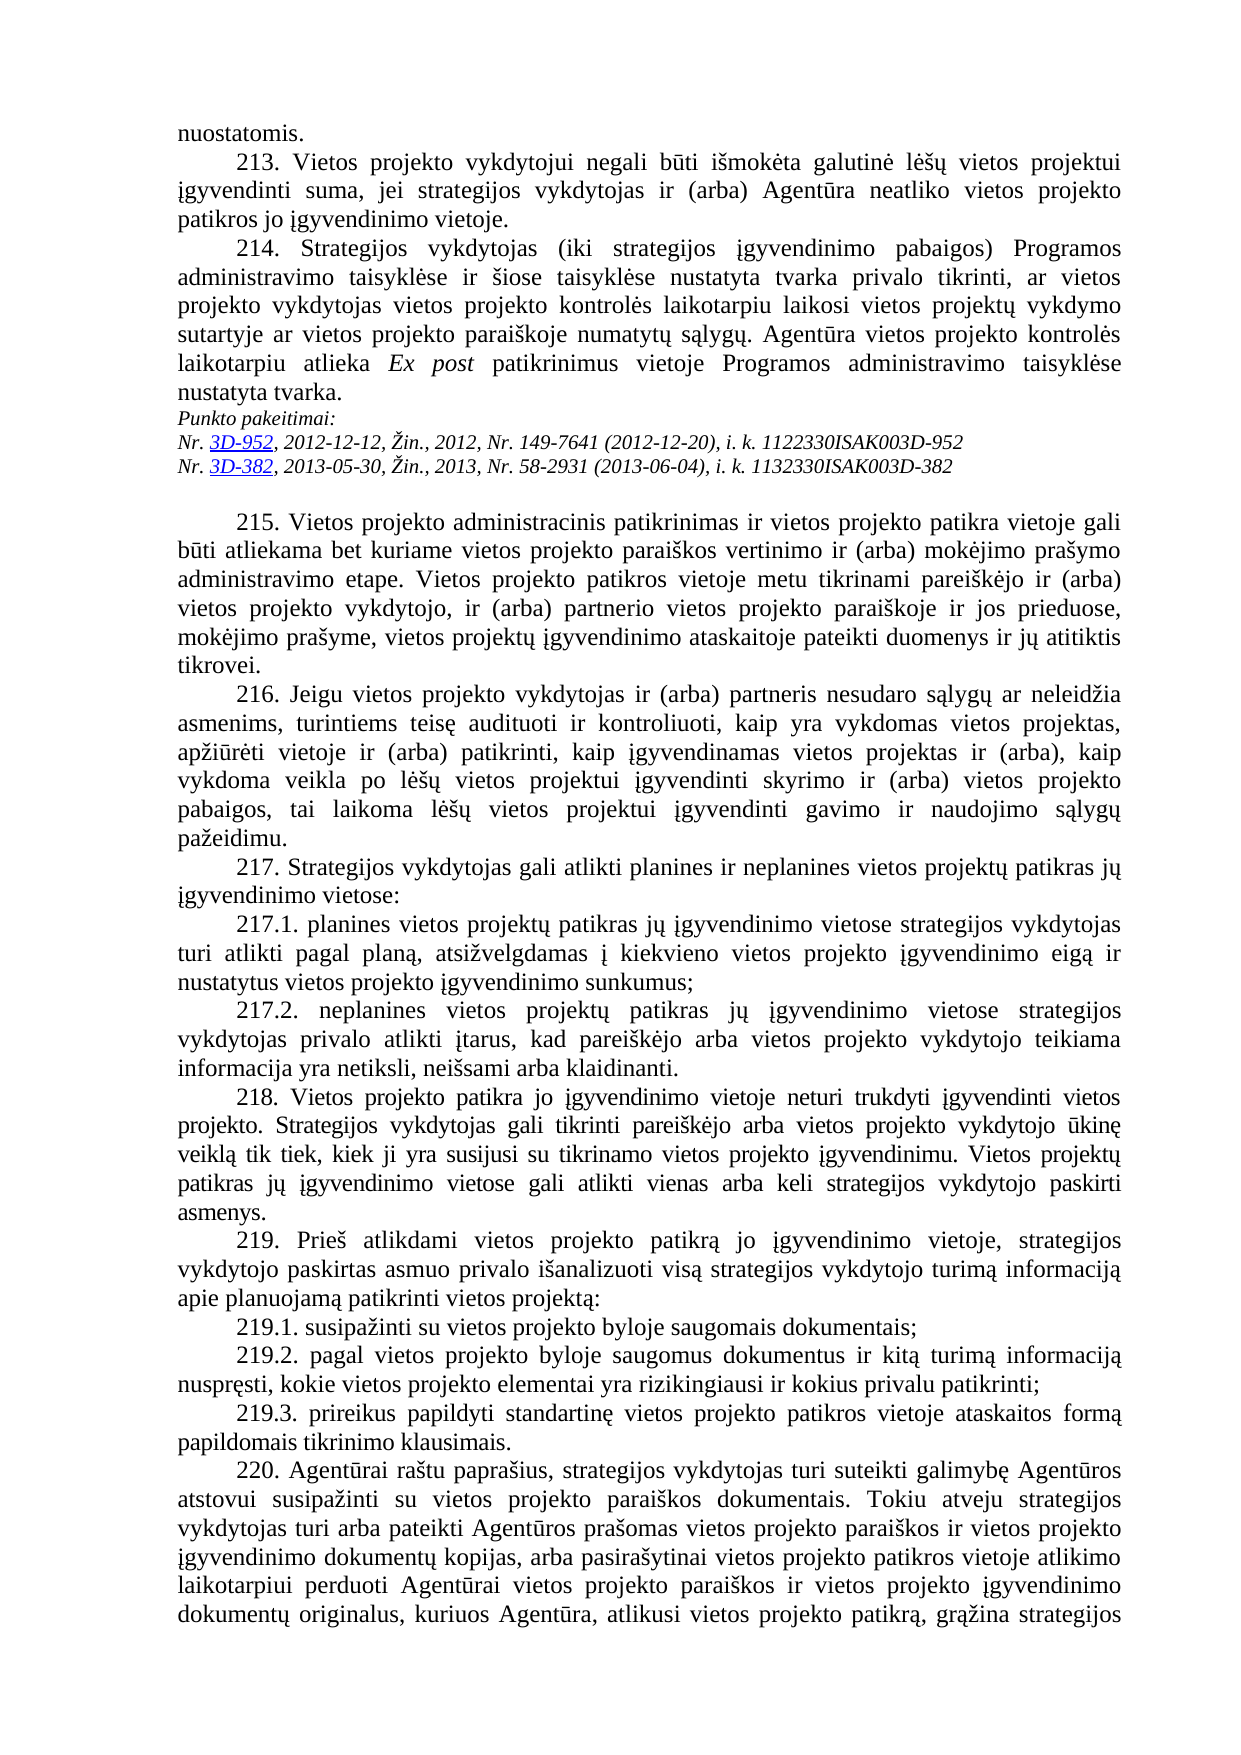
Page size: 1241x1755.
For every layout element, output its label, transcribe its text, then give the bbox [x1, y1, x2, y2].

text 213. Vietos projekto vykdytojui negali būti išmokėta galutinė lėšų vietos projektui įgyvendinti suma, jei strategijos vykdytojas ir (arba) Agentūra neatliko vietos projekto patikros jo įgyvendinimo vietoje. [177, 147, 1122, 233]
text 217.2. neplanines vietos projektų patikras jų įgyvendinimo vietose strategijos vykdytojas privalo atlikti įtarus, kad pareiškėjo arba vietos projekto vykdytojo teikiama informacija yra netiksli, neišsami arba klaidinanti. [177, 995, 1122, 1082]
text 218. Vietos projekto patikra jo įgyvendinimo vietoje neturi trukdyti įgyvendinti vietos projekto. Strategijos vykdytojas gali tikrinti pareiškėjo arba vietos projekto vykdytojo ūkinę veiklą tik tiek, kiek ji yra susijusi su tikrinamo vietos projekto įgyvendinimu. Vietos projektų patikras jų įgyvendinimo vietose gali atlikti vienas arba keli strategijos vykdytojo paskirti asmenys. [177, 1082, 1122, 1225]
text Nr. 3D-952, 2012-12-12, Žin., 2012, Nr. 149-7641 (2012-12-20), i. k. 1122330ISAK003D-952 [177, 430, 1122, 454]
text Punkto pakeitimai: [177, 406, 1122, 430]
text 217. Strategijos vykdytojas gali atlikti planines ir neplanines vietos projektų patikras jų įgyvendinimo vietose: [177, 852, 1122, 909]
text Nr. 3D-382, 2013-05-30, Žin., 2013, Nr. 58-2931 (2013-06-04), i. k. 1132330ISAK003D-382 [177, 454, 1122, 478]
text 220. Agentūrai raštu paprašius, strategijos vykdytojas turi suteikti galimybę Agentūros atstovui susipažinti su vietos projekto paraiškos dokumentais. Tokiu atveju strategijos vykdytojas turi arba pateikti Agentūros prašomas vietos projekto paraiškos ir vietos projekto įgyvendinimo dokumentų kopijas, arba pasirašytinai vietos projekto patikros vietoje atlikimo laikotarpiui perduoti Agentūrai vietos projekto paraiškos ir vietos projekto įgyvendinimo dokumentų originalus, kuriuos Agentūra, atlikusi vietos projekto patikrą, grąžina strategijos [177, 1455, 1122, 1628]
text 219.2. pagal vietos projekto byloje saugomus dokumentus ir kitą turimą informaciją nuspręsti, kokie vietos projekto elementai yra rizikingiausi ir kokius privalu patikrinti; [177, 1340, 1122, 1398]
text 215. Vietos projekto administracinis patikrinimas ir vietos projekto patikra vietoje gali būti atliekama bet kuriame vietos projekto paraiškos vertinimo ir (arba) mokėjimo prašymo administravimo etape. Vietos projekto patikros vietoje metu tikrinami pareiškėjo ir (arba) vietos projekto vykdytojo, ir (arba) partnerio vietos projekto paraiškoje ir jos prieduose, mokėjimo prašyme, vietos projektų įgyvendinimo ataskaitoje pateikti duomenys ir jų atitiktis tikrovei. [177, 507, 1122, 679]
text 219. Prieš atlikdami vietos projekto patikrą jo įgyvendinimo vietoje, strategijos vykdytojo paskirtas asmuo privalo išanalizuoti visą strategijos vykdytojo turimą informaciją apie planuojamą patikrinti vietos projektą: [177, 1225, 1122, 1312]
text 217.1. planines vietos projektų patikras jų įgyvendinimo vietose strategijos vykdytojas turi atlikti pagal planą, atsižvelgdamas į kiekvieno vietos projekto įgyvendinimo eigą ir nustatytus vietos projekto įgyvendinimo sunkumus; [177, 909, 1122, 995]
text 214. Strategijos vykdytojas (iki strategijos įgyvendinimo pabaigos) Programos administravimo taisyklėse ir šiose taisyklėse nustatyta tvarka privalo tikrinti, ar vietos projekto vykdytojas vietos projekto kontrolės laikotarpiu laikosi vietos projektų vykdymo sutartyje ar vietos projekto paraiškoje numatytų sąlygų. Agentūra vietos projekto kontrolės laikotarpiu atlieka Ex post patikrinimus vietoje Programos administravimo taisyklėse nustatyta tvarka. [177, 233, 1122, 406]
text 219.1. susipažinti su vietos projekto byloje saugomais dokumentais; [177, 1312, 1122, 1340]
text nuostatomis. [177, 118, 1122, 147]
text 216. Jeigu vietos projekto vykdytojas ir (arba) partneris nesudaro sąlygų ar neleidžia asmenims, turintiems teisę audituoti ir kontroliuoti, kaip yra vykdomas vietos projektas, apžiūrėti vietoje ir (arba) patikrinti, kaip įgyvendinamas vietos projektas ir (arba), kaip vykdoma veikla po lėšų vietos projektui įgyvendinti skyrimo ir (arba) vietos projekto pabaigos, tai laikoma lėšų vietos projektui įgyvendinti gavimo ir naudojimo sąlygų pažeidimu. [177, 679, 1122, 852]
text 219.3. prireikus papildyti standartinę vietos projekto patikros vietoje ataskaitos formą papildomais tikrinimo klausimais. [177, 1398, 1122, 1455]
